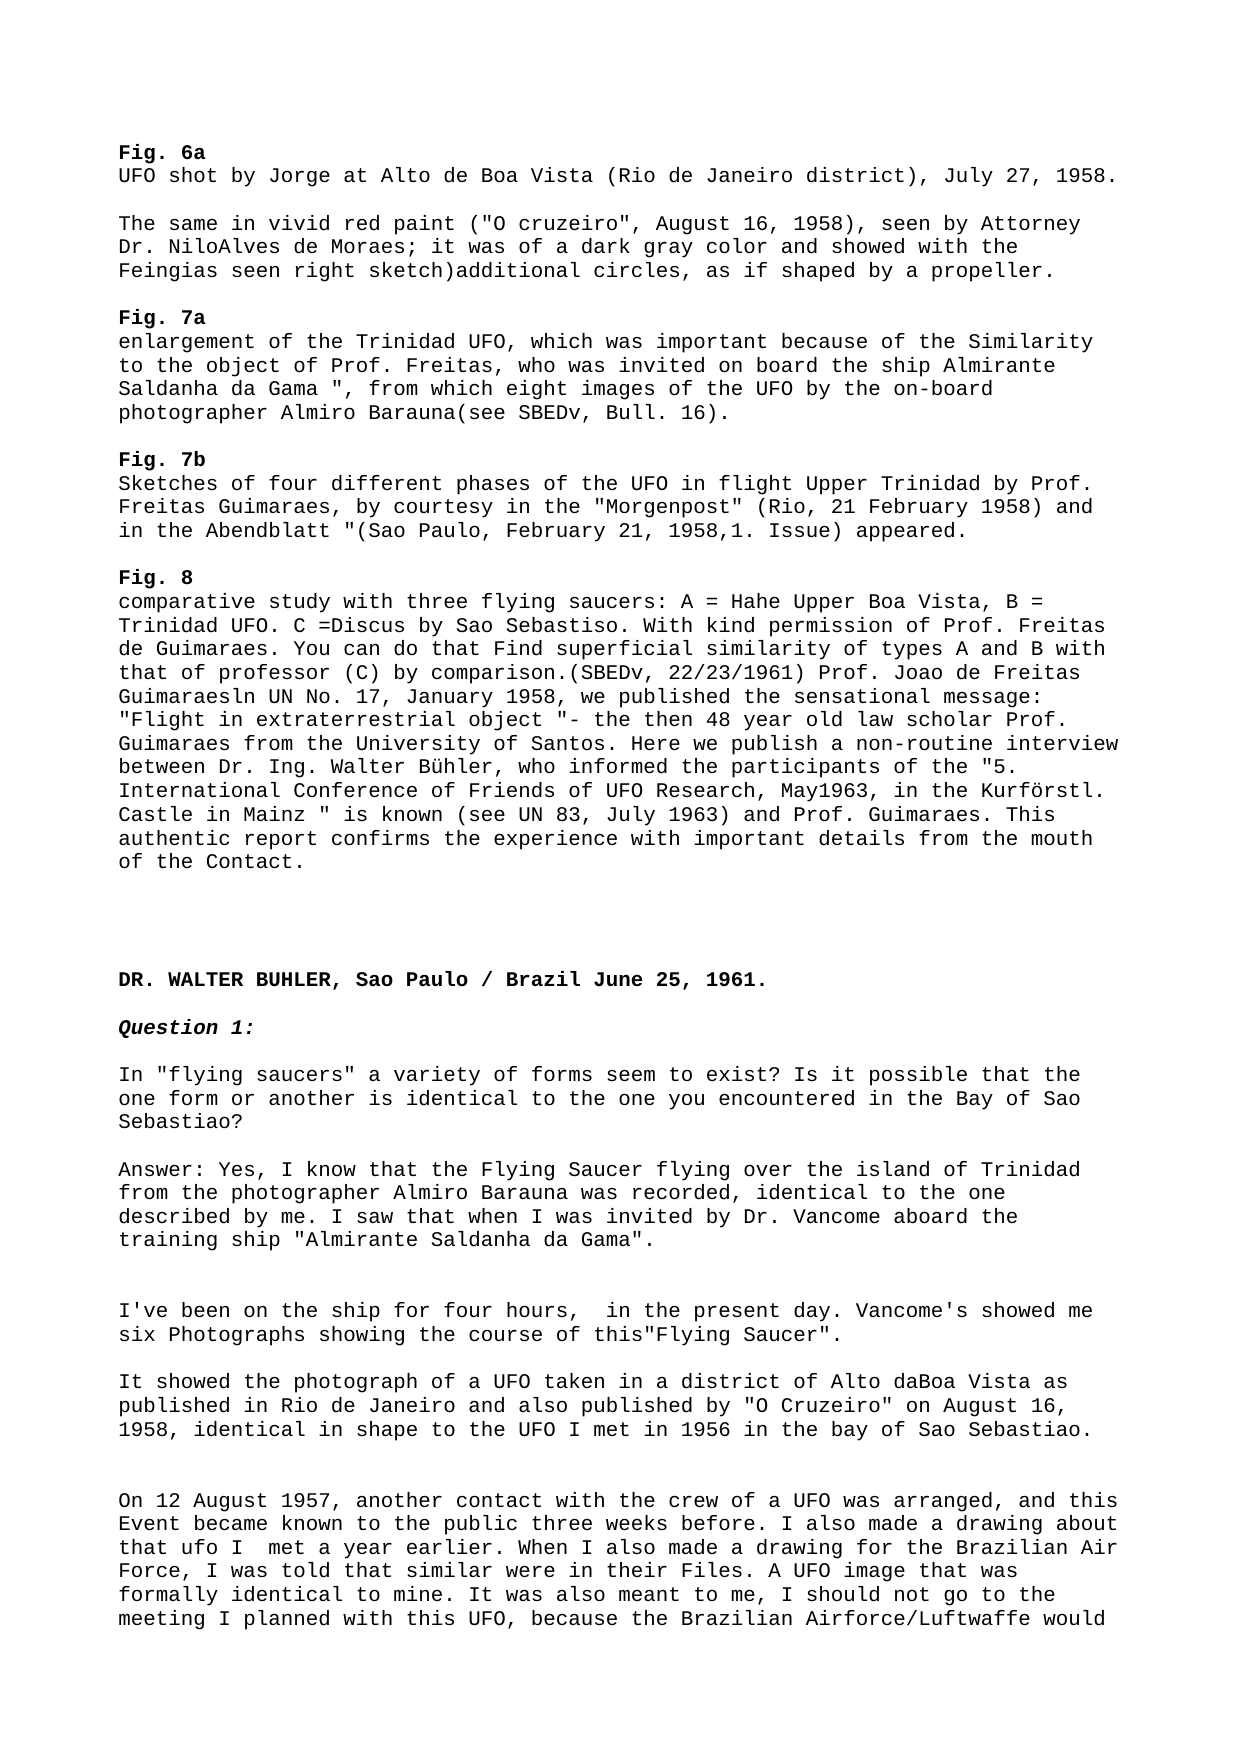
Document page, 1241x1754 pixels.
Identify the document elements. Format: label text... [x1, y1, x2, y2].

text UFO shot by Jorge at Alto de Boa Vista (Rio de Janeiro district), July 27, 1958. [118, 165, 1122, 189]
text On 12 August 1957, another contact with the crew of a UFO was arranged, and this Event became known to the public three weeks before. I also made a drawing about that ufo I met a year earlier. When I also made a drawing for the Brazilian Air Force, I was told that similar were in their Files. A UFO image that was formally identical to mine. It was also meant to me, I should not go to the meeting I planned with this UFO, because the Brazilian Airforce/Luftwaffe would [118, 1489, 1122, 1631]
text Fig. 8 [118, 567, 1122, 591]
text It showed the photograph of a UFO taken in a district of Alto daBoa Vista as published in Rio de Janeiro and also published by "O Cruzeiro" on August 16, 1958, identical in shape to the UFO I met in 1956 in the bay of Sao Sebastiao. [118, 1371, 1122, 1442]
text Fig. 6a [118, 142, 1122, 165]
text enlargement of the Trinidad UFO, which was important because of the Similarity to the object of Prof. Freitas, who was invited on board the ship Almirante Saldanha da Gama ", from which eight images of the UFO by the on-board photographer Almiro Barauna(see SBEDv, Bull. 16). [118, 331, 1122, 426]
text I've been on the ship for four hours, in the present day. Vancome's showed me six Photographs showing the course of this"Flying Saucer". [118, 1300, 1122, 1348]
text The same in vivid red paint ("O cruzeiro", August 16, 1958), seen by Attorney Dr. NiloAlves de Moraes; it was of a dark gray color and showed with the Feingias seen right sketch)additional circles, as if shaped by a propeller. [118, 213, 1122, 284]
text Fig. 7b [118, 449, 1122, 473]
text DR. WALTER BUHLER, Sao Paulo / Brazil June 25, 1961. [118, 969, 1122, 993]
text Question 1: [118, 1017, 1122, 1040]
text Answer: Yes, I know that the Flying Saucer flying over the island of Trinidad from the photographer Almiro Barauna was recorded, identical to the one described by me. I saw that when I was invited by Dr. Vancome aboard the training ship "Almirante Saldanha da Gama". [118, 1158, 1122, 1253]
text In "flying saucers" a variety of forms seem to exist? Is it possible that the one form or another is identical to the one you encountered in the Bay of Sao Sebastiao? [118, 1064, 1122, 1135]
text Sketches of four different phases of the UFO in flight Upper Trinidad by Prof. Freitas Guimaraes, by courtesy in the "Morgenpost" (Rio, 21 February 1958) and in the Abendblatt "(Sao Paulo, February 21, 1958,1. Issue) appeared. [118, 473, 1122, 544]
text comparative study with three flying saucers: A = Hahe Upper Boa Vista, B = Trinidad UFO. C =Discus by Sao Sebastiso. With kind permission of Prof. Freitas de Guimaraes. You can do that Find superficial similarity of types A and B with that of professor (C) by comparison.(SBEDv, 22/23/1961) Prof. Joao de Freitas Guimaraesln UN No. 17, January 1958, we published the sensational message: "Flight in extraterrestrial object "- the then 48 year old law scholar Prof. Guimaraes from the University of Santos. Here we publish a non-routine interview between Dr. Ing. Walter Bühler, who informed the participants of the "5. International Conference of Friends of UFO Research, May1963, in the Kurförstl. Castle in Mainz " is known (see UN 83, July 1963) and Prof. Guimaraes. This authentic report confirms the experience with important details from the mouth of the Contact. [118, 591, 1122, 875]
text Fig. 7a [118, 307, 1122, 331]
